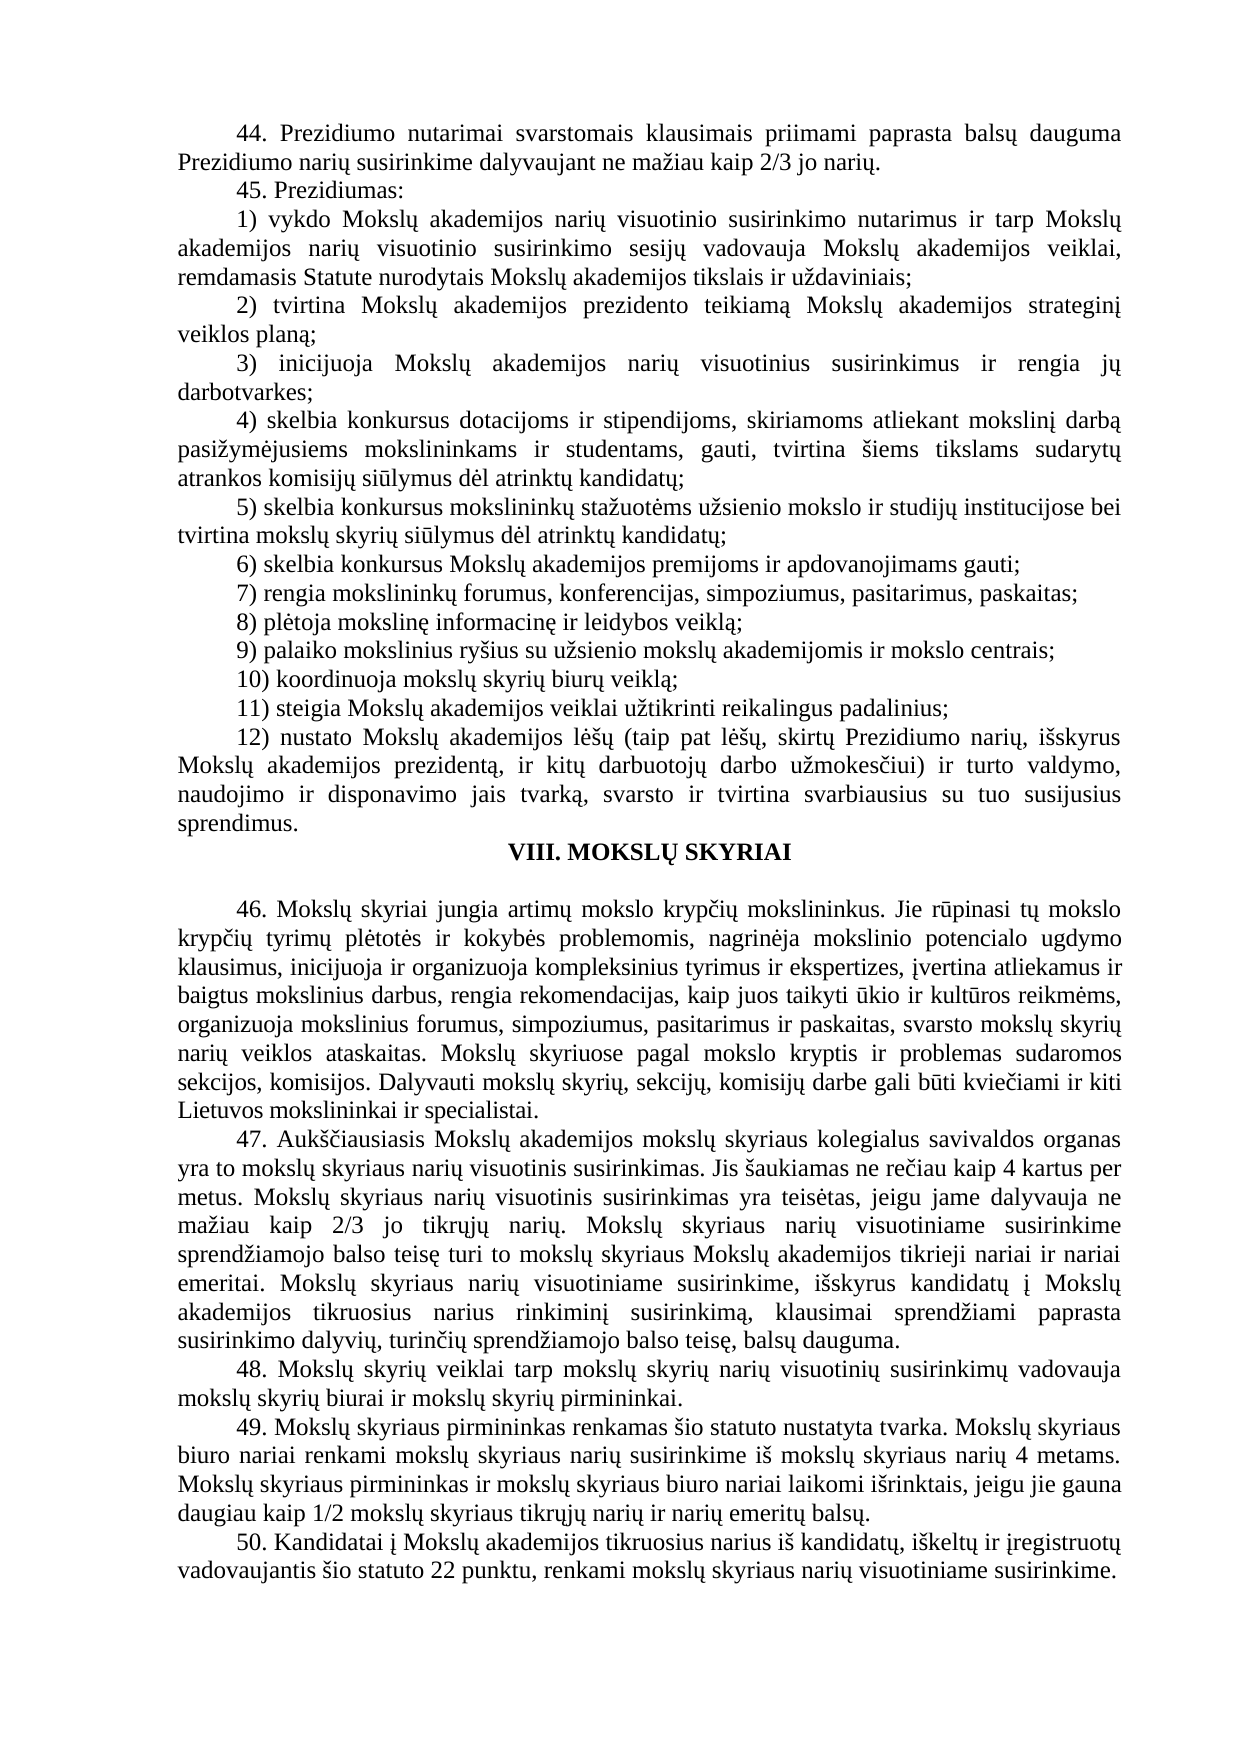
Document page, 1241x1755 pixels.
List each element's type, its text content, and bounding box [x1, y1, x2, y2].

text 10) koordinuoja mokslų skyrių biurų veiklą; [177, 664, 1122, 693]
text 45. Prezidiumas: [177, 176, 1122, 204]
text 47. Aukščiausiasis Mokslų akademijos mokslų skyriaus kolegialus savivaldos organas yra to mokslų skyriaus narių visuotinis susirinkimas. Jis šaukiamas ne rečiau kaip 4 kartus per metus. Mokslų skyriaus narių visuotinis susirinkimas yra teisėtas, jeigu jame dalyvauja ne mažiau kaip 2/3 jo tikrųjų narių. Mokslų skyriaus narių visuotiniame susirinkime sprendžiamojo balso teisę turi to mokslų skyriaus Mokslų akademijos tikrieji nariai ir nariai emeritai. Mokslų skyriaus narių visuotiniame susirinkime, išskyrus kandidatų į Mokslų akademijos tikruosius narius rinkiminį susirinkimą, klausimai sprendžiami paprasta susirinkimo dalyvių, turinčių sprendžiamojo balso teisę, balsų dauguma. [177, 1124, 1122, 1354]
text 11) steigia Mokslų akademijos veiklai užtikrinti reikalingus padalinius; [177, 693, 1122, 722]
text 48. Mokslų skyrių veiklai tarp mokslų skyrių narių visuotinių susirinkimų vadovauja mokslų skyrių biurai ir mokslų skyrių pirmininkai. [177, 1354, 1122, 1412]
text 9) palaiko mokslinius ryšius su užsienio mokslų akademijomis ir mokslo centrais; [177, 636, 1122, 664]
text 46. Mokslų skyriai jungia artimų mokslo krypčių mokslininkus. Jie rūpinasi tų mokslo krypčių tyrimų plėtotės ir kokybės problemomis, nagrinėja mokslinio potencialo ugdymo klausimus, inicijuoja ir organizuoja kompleksinius tyrimus ir ekspertizes, įvertina atliekamus ir baigtus mokslinius darbus, rengia rekomendacijas, kaip juos taikyti ūkio ir kultūros reikmėms, organizuoja mokslinius forumus, simpoziumus, pasitarimus ir paskaitas, svarsto mokslų skyrių narių veiklos ataskaitas. Mokslų skyriuose pagal mokslo kryptis ir problemas sudaromos sekcijos, komisijos. Dalyvauti mokslų skyrių, sekcijų, komisijų darbe gali būti kviečiami ir kiti Lietuvos mokslininkai ir specialistai. [177, 894, 1122, 1124]
text 12) nustato Mokslų akademijos lėšų (taip pat lėšų, skirtų Prezidiumo narių, išskyrus Mokslų akademijos prezidentą, ir kitų darbuotojų darbo užmokesčiui) ir turto valdymo, naudojimo ir disponavimo jais tvarką, svarsto ir tvirtina svarbiausius su tuo susijusius sprendimus. [177, 722, 1122, 837]
text 2) tvirtina Mokslų akademijos prezidento teikiamą Mokslų akademijos strateginį veiklos planą; [177, 291, 1122, 348]
text 49. Mokslų skyriaus pirmininkas renkamas šio statuto nustatyta tvarka. Mokslų skyriaus biuro nariai renkami mokslų skyriaus narių susirinkime iš mokslų skyriaus narių 4 metams. Mokslų skyriaus pirmininkas ir mokslų skyriaus biuro nariai laikomi išrinktais, jeigu jie gauna daugiau kaip 1/2 mokslų skyriaus tikrųjų narių ir narių emeritų balsų. [177, 1412, 1122, 1527]
text 5) skelbia konkursus mokslininkų stažuotėms užsienio mokslo ir studijų institucijose bei tvirtina mokslų skyrių siūlymus dėl atrinktų kandidatų; [177, 492, 1122, 549]
text 8) plėtoja mokslinę informacinę ir leidybos veiklą; [177, 607, 1122, 636]
text 1) vykdo Mokslų akademijos narių visuotinio susirinkimo nutarimus ir tarp Mokslų akademijos narių visuotinio susirinkimo sesijų vadovauja Mokslų akademijos veiklai, remdamasis Statute nurodytais Mokslų akademijos tikslais ir uždaviniais; [177, 204, 1122, 291]
text 7) rengia mokslininkų forumus, konferencijas, simpoziumus, pasitarimus, paskaitas; [177, 578, 1122, 607]
text 6) skelbia konkursus Mokslų akademijos premijoms ir apdovanojimams gauti; [177, 549, 1122, 578]
text VIII. Mokslų skyriai [177, 837, 1122, 866]
text 4) skelbia konkursus dotacijoms ir stipendijoms, skiriamoms atliekant mokslinį darbą pasižymėjusiems mokslininkams ir studentams, gauti, tvirtina šiems tikslams sudarytų atrankos komisijų siūlymus dėl atrinktų kandidatų; [177, 406, 1122, 492]
text 3) inicijuoja Mokslų akademijos narių visuotinius susirinkimus ir rengia jų darbotvarkes; [177, 348, 1122, 406]
text 44. Prezidiumo nutarimai svarstomais klausimais priimami paprasta balsų dauguma Prezidiumo narių susirinkime dalyvaujant ne mažiau kaip 2/3 jo narių. [177, 118, 1122, 176]
text 50. Kandidatai į Mokslų akademijos tikruosius narius iš kandidatų, iškeltų ir įregistruotų vadovaujantis šio statuto 22 punktu, renkami mokslų skyriaus narių visuotiniame susirinkime. [177, 1527, 1122, 1584]
